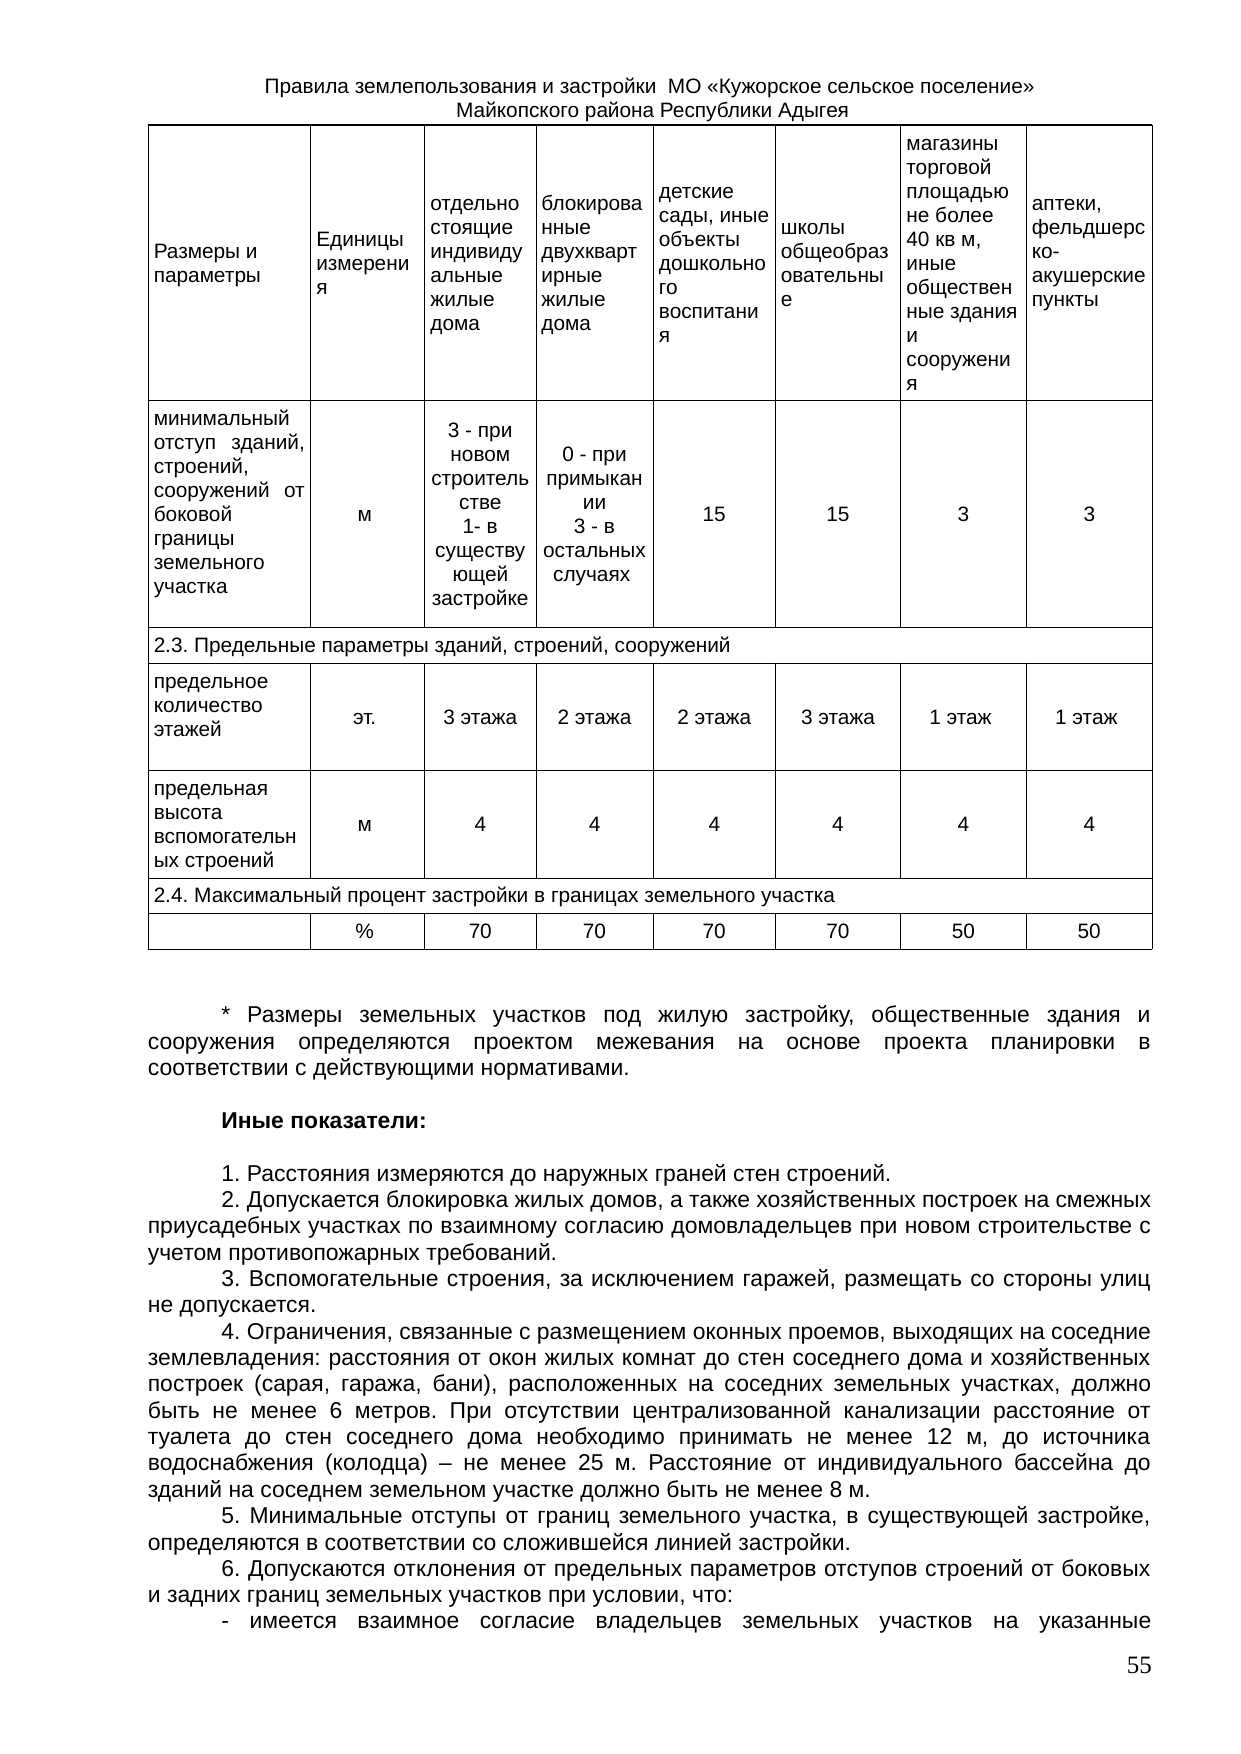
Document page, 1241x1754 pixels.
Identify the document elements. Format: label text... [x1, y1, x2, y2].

table_cell 2 этажа [537, 664, 653, 770]
table_cell Единицы измерения [311, 126, 424, 400]
table_cell аптеки, фельдшерско-акушерские пункты [1027, 126, 1152, 400]
table_cell 3 этажа [425, 664, 536, 770]
table_cell 2.3. Предельные параметры зданий, строений, сооружений [149, 628, 1152, 663]
table_cell 3 этажа [776, 664, 900, 770]
table_cell 3 [1027, 401, 1152, 627]
table_cell предельное количество этажей [149, 664, 310, 770]
table_cell предельная высота вспомогательных строений [149, 771, 310, 877]
table_cell 50 [1027, 914, 1152, 948]
table_cell 70 [425, 914, 536, 948]
table_cell м [311, 771, 424, 877]
table_cell 50 [901, 914, 1026, 948]
text - имеется взаимное согласие владельцев земельных участков на указанные [148, 1607, 1152, 1634]
text 5. Минимальные отступы от границ земельного участка, в существующей застройке, определяются в соответствии со сложившейся линией застройки. [148, 1502, 1152, 1555]
text Иные показатели: [148, 1107, 1152, 1133]
table_cell 70 [537, 914, 653, 948]
table_cell 15 [776, 401, 900, 627]
table_cell 1 этаж [1027, 664, 1152, 770]
table_cell магазины торговой площадью не более 40 кв м, иные общественные здания и сооружения [901, 126, 1026, 400]
table_cell 1 этаж [901, 664, 1026, 770]
table_cell 0 - при примыкании 3 - в остальных случаях [537, 401, 653, 627]
text 3. Вспомогательные строения, за исключением гаражей, размещать со стороны улиц не допускается. [148, 1265, 1152, 1318]
table_cell 3 [901, 401, 1026, 627]
table_cell 3 - при новом строительстве 1- в существующей застройке [425, 401, 536, 627]
table_cell детские сады, иные объекты дошкольного воспитания [654, 126, 775, 400]
table_cell 4 [537, 771, 653, 877]
table_cell 4 [654, 771, 775, 877]
text * Размеры земельных участков под жилую застройку, общественные здания и сооружения определяются проектом межевания на основе проекта планировки в соответствии с действующими нормативами. [148, 1001, 1152, 1080]
table_cell % [311, 914, 424, 948]
table_cell 4 [901, 771, 1026, 877]
table_cell 4 [425, 771, 536, 877]
table_cell эт. [311, 664, 424, 770]
text 2. Допускается блокировка жилых домов, а также хозяйственных построек на смежных приусадебных участках по взаимному согласию домовладельцев при новом строительстве с учетом противопожарных требований. [148, 1186, 1152, 1265]
table_cell блокированные двухквартирные жилые дома [537, 126, 653, 400]
table_cell школы общеобразовательные [776, 126, 900, 400]
text 1. Расстояния измеряются до наружных граней стен строений. [148, 1159, 1152, 1186]
text 6. Допускаются отклонения от предельных параметров отступов строений от боковых и задних границ земельных участков при условии, что: [148, 1555, 1152, 1607]
table_cell Размеры и параметры [149, 126, 310, 400]
table_cell м [311, 401, 424, 627]
table_cell 2 этажа [654, 664, 775, 770]
table_cell 4 [776, 771, 900, 877]
table_cell минимальный отступ зданий, строений, сооружений от боковой границы земельного участка [149, 401, 310, 627]
table_cell 2.4. Максимальный процент застройки в границах земельного участка [149, 879, 1152, 913]
table_cell 15 [654, 401, 775, 627]
text 4. Ограничения, связанные с размещением оконных проемов, выходящих на соседние землевладения: расстояния от окон жилых комнат до стен соседнего дома и хозяйственных построек (сарая, гаража, бани), расположенных на соседних земельных участках, должно быть не менее 6 метров. При отсутствии централизованной канализации расстояние от туалета до стен соседнего дома необходимо принимать не менее 12 м, до источника водоснабжения (колодца) – не менее 25 м. Расстояние от индивидуального бассейна до зданий на соседнем земельном участке должно быть не менее 8 м. [148, 1318, 1152, 1502]
table_cell 4 [1027, 771, 1152, 877]
table_cell 70 [776, 914, 900, 948]
table_cell 70 [654, 914, 775, 948]
table_cell [149, 914, 310, 948]
table_cell отдельно стоящие индивидуальные жилые дома [425, 126, 536, 400]
